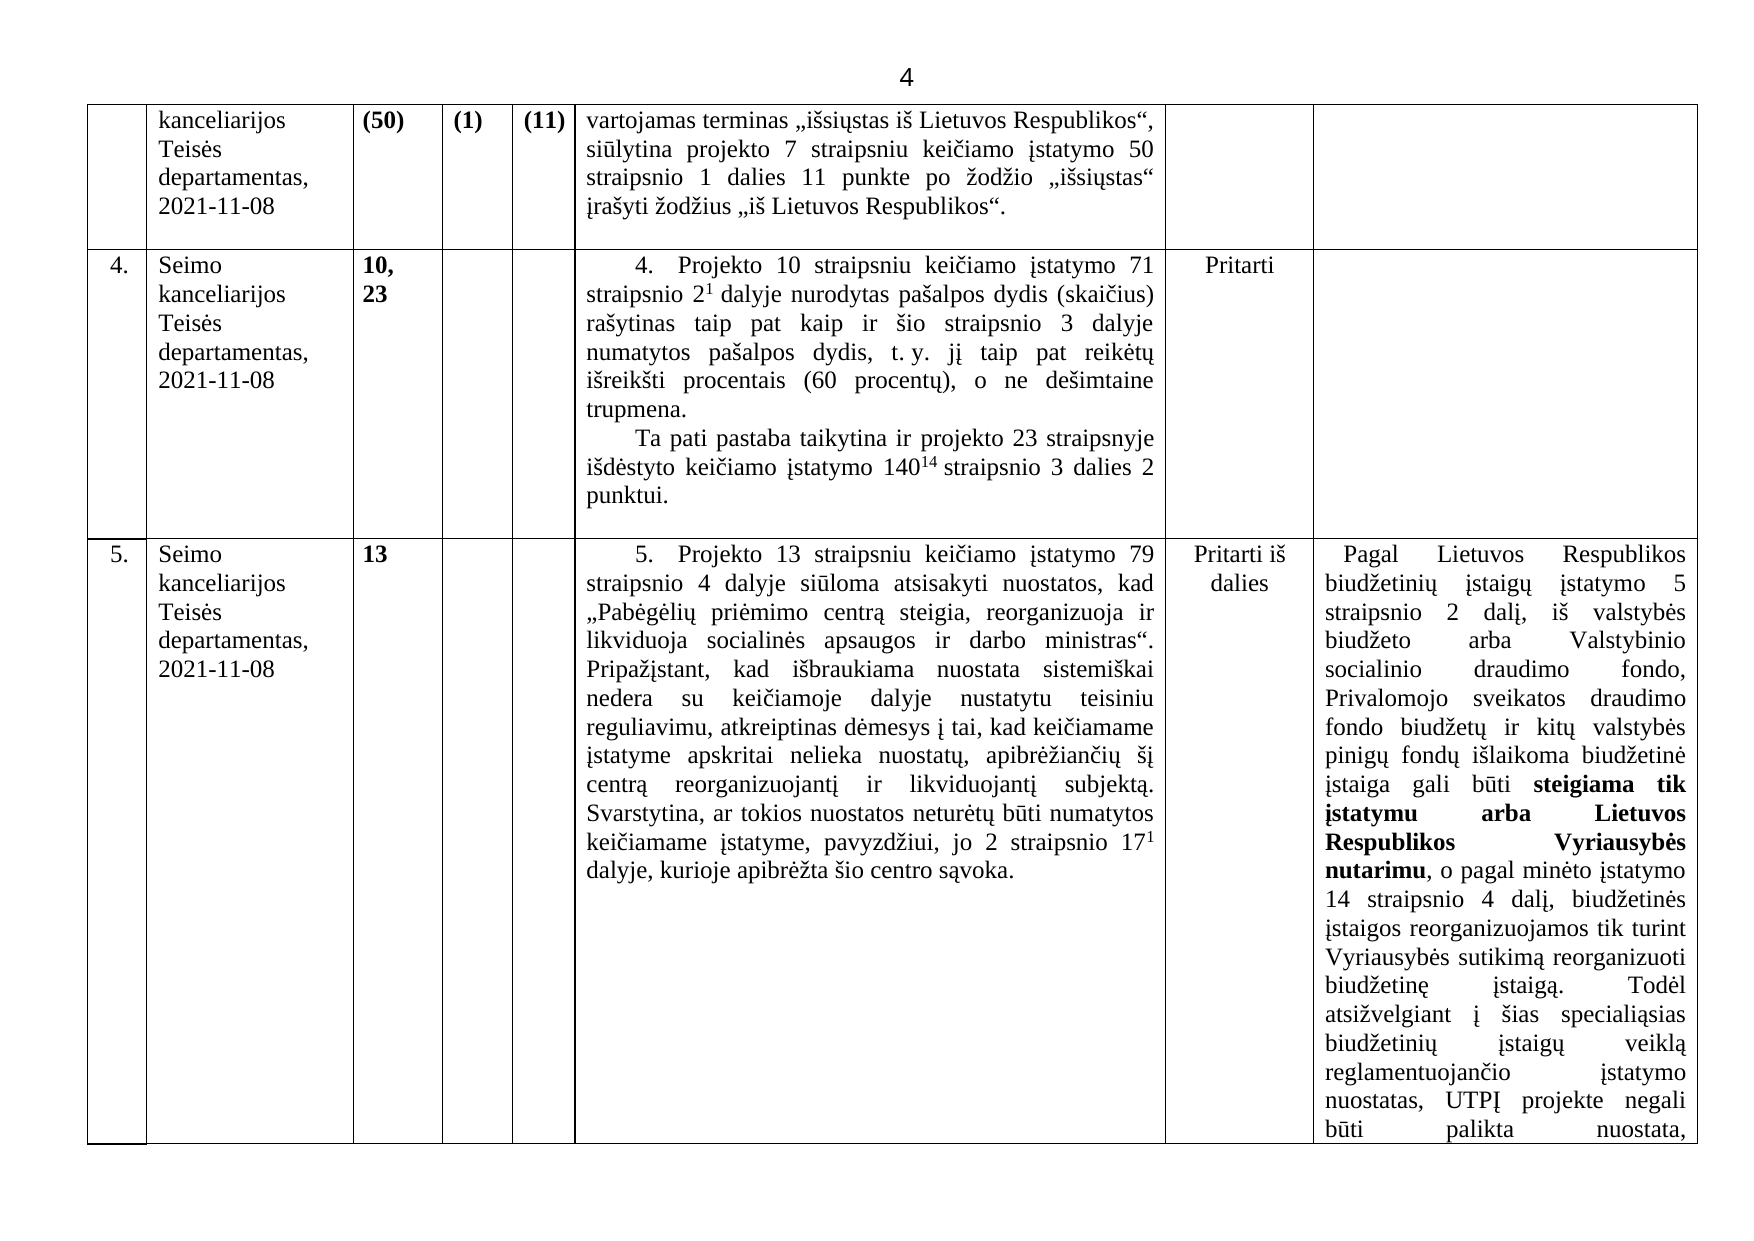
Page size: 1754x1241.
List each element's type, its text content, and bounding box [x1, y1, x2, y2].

table_cell 10, 23 [354, 250, 442, 538]
table_cell [1166, 105, 1313, 249]
table_cell (50) [354, 105, 442, 249]
table_cell [513, 539, 574, 1143]
table_cell kanceliarijos Teisės departamentas, 2021-11-08 [147, 105, 353, 249]
table_cell [513, 250, 574, 538]
table_cell Pagal Lietuvos Respublikos biudžetinių įstaigų įstatymo 5 straipsnio 2 dalį, iš valstybės biudžeto arba Valstybinio socialinio draudimo fondo, Privalomojo sveikatos draudimo fondo biudžetų ir kitų valstybės pinigų fondų išlaikoma biudžetinė įstaiga gali būti steigiama tik įstatymu arba Lietuvos Respublikos Vyriausybės nutarimu, o pagal minėto įstatymo 14 straipsnio 4 dalį, biudžetinės įstaigos reorganizuojamos tik turint Vyriausybės sutikimą reorganizuoti biudžetinę įstaigą. Todėl atsižvelgiant į šias specialiąsias biudžetinių įstaigų veiklą reglamentuojančio įstatymo nuostatas, UTPĮ projekte negali būti palikta nuostata, [1314, 539, 1697, 1143]
table_cell 4. [88, 250, 146, 538]
table_cell Pritarti [1166, 250, 1313, 538]
table_cell (11) [513, 105, 574, 249]
table_cell [443, 250, 512, 538]
table_cell (1) [443, 105, 512, 249]
table_cell [1314, 250, 1697, 538]
table_cell Seimo kanceliarijos Teisės departamentas, 2021-11-08 [147, 539, 353, 1143]
table_cell 5. [88, 540, 146, 1143]
table_cell 4. Projekto 10 straipsniu keičiamo įstatymo 71 straipsnio 21 dalyje nurodytas pašalpos dydis (skaičius) rašytinas taip pat kaip ir šio straipsnio 3 dalyje numatytos pašalpos dydis, t. y. jį taip pat reikėtų išreikšti procentais (60 procentų), o ne dešimtaine trupmena. Ta pati pastaba taikytina ir projekto 23 straipsnyje išdėstyto keičiamo įstatymo 14014 straipsnio 3 dalies 2 punktui. [576, 250, 1165, 538]
table_cell [1314, 105, 1697, 249]
table_cell Pritarti iš dalies [1166, 539, 1313, 1143]
table_cell Seimo kanceliarijos Teisės departamentas, 2021-11-08 [147, 250, 353, 538]
table_cell vartojamas terminas „išsiųstas iš Lietuvos Respublikos“, siūlytina projekto 7 straipsniu keičiamo įstatymo 50 straipsnio 1 dalies 11 punkte po žodžio „išsiųstas“ įrašyti žodžius „iš Lietuvos Respublikos“. [576, 105, 1165, 249]
table_cell 5. Projekto 13 straipsniu keičiamo įstatymo 79 straipsnio 4 dalyje siūloma atsisakyti nuostatos, kad „Pabėgėlių priėmimo centrą steigia, reorganizuoja ir likviduoja socialinės apsaugos ir darbo ministras“. Pripažįstant, kad išbraukiama nuostata sistemiškai nedera su keičiamoje dalyje nustatytu teisiniu reguliavimu, atkreiptinas dėmesys į tai, kad keičiamame įstatyme apskritai nelieka nuostatų, apibrėžiančių šį centrą reorganizuojantį ir likviduojantį subjektą. Svarstytina, ar tokios nuostatos neturėtų būti numatytos keičiamame įstatyme, pavyzdžiui, jo 2 straipsnio 171 dalyje, kurioje apibrėžta šio centro sąvoka. [576, 539, 1165, 1143]
table_cell [88, 105, 146, 249]
table_cell [443, 539, 512, 1143]
table_cell 13 [354, 539, 442, 1143]
